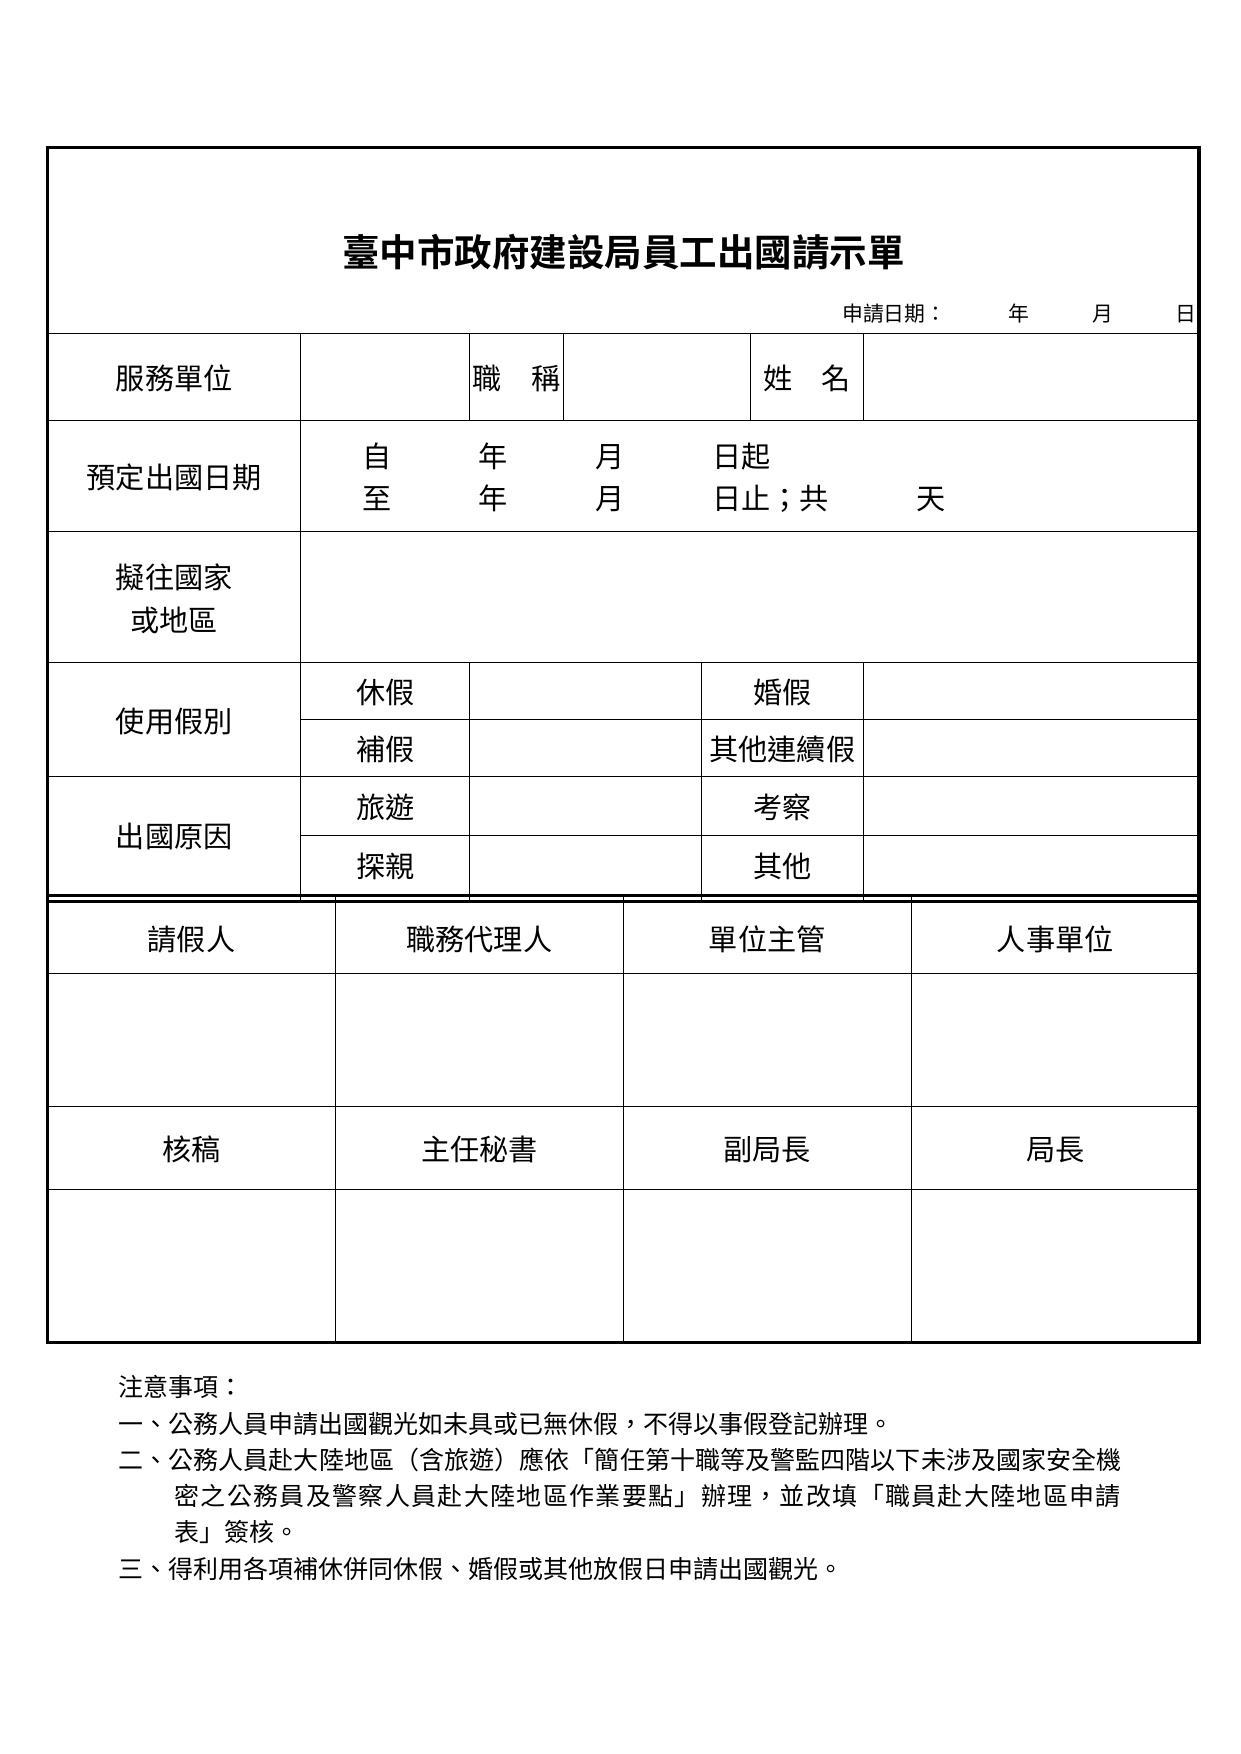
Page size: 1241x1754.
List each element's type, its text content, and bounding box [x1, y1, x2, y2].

table_cell 補假 [301, 720, 469, 776]
table_cell 婚假 [702, 663, 863, 718]
text 注意事項： [118, 1368, 1122, 1404]
table_cell 姓 名 [751, 334, 863, 419]
table_cell [301, 532, 1197, 662]
table_cell [864, 663, 1197, 718]
table_cell 自 年 月 日起 至 年 月 日止；共 天 [301, 421, 1197, 531]
table_cell [336, 974, 623, 1106]
table_cell [301, 334, 469, 419]
table_cell 休假 [301, 663, 469, 718]
table_cell [864, 777, 1197, 835]
table_cell [564, 334, 750, 419]
text 二、公務人員赴大陸地區（含旅遊）應依「簡任第十職等及警監四階以下未涉及國家安全機密之公務員及警察人員赴大陸地區作業要點」辦理，並改填「職員赴大陸地區申請表」簽核。 [118, 1440, 1122, 1549]
table_cell [912, 1190, 1197, 1341]
table_cell 單位主管 [624, 903, 911, 973]
table_cell 其他連續假 [702, 720, 863, 776]
table_cell 副局長 [624, 1107, 911, 1189]
table_cell [470, 663, 701, 718]
table_cell 使用假別 [49, 663, 300, 776]
table_cell 服務單位 [49, 334, 300, 419]
table_cell 核稿 [49, 1107, 335, 1189]
table_cell [624, 974, 911, 1106]
table_cell [49, 974, 335, 1106]
text 一、公務人員申請出國觀光如未具或已無休假，不得以事假登記辦理。 [118, 1404, 1122, 1440]
table_cell 其他 [702, 836, 863, 893]
table_cell 主任秘書 [336, 1107, 623, 1189]
table_cell 職務代理人 [336, 903, 623, 973]
table_cell 擬往國家 或地區 [49, 532, 300, 662]
table_cell [864, 334, 1197, 419]
table_cell 旅遊 [301, 777, 469, 835]
table_cell 出國原因 [49, 777, 300, 893]
table_cell [470, 720, 701, 776]
table_cell [470, 777, 701, 835]
table_cell 職 稱 [470, 334, 563, 419]
table_cell [49, 1190, 335, 1341]
table_cell [864, 720, 1197, 776]
table_cell [864, 836, 1197, 893]
table_cell 局長 [912, 1107, 1197, 1189]
text 三、得利用各項補休併同休假、婚假或其他放假日申請出國觀光。 [118, 1549, 1122, 1585]
table_cell 人事單位 [912, 903, 1197, 973]
table_cell [336, 1190, 623, 1341]
table_cell 考察 [702, 777, 863, 835]
table_header 臺中市政府建設局員工出國請示單 申請日期： 年 月 日 [49, 149, 1197, 333]
table_cell 探親 [301, 836, 469, 893]
table_cell [624, 1190, 911, 1341]
table_cell [470, 836, 701, 893]
table_cell 請假人 [49, 903, 335, 973]
table_cell [912, 974, 1197, 1106]
table_cell 預定出國日期 [49, 421, 300, 531]
